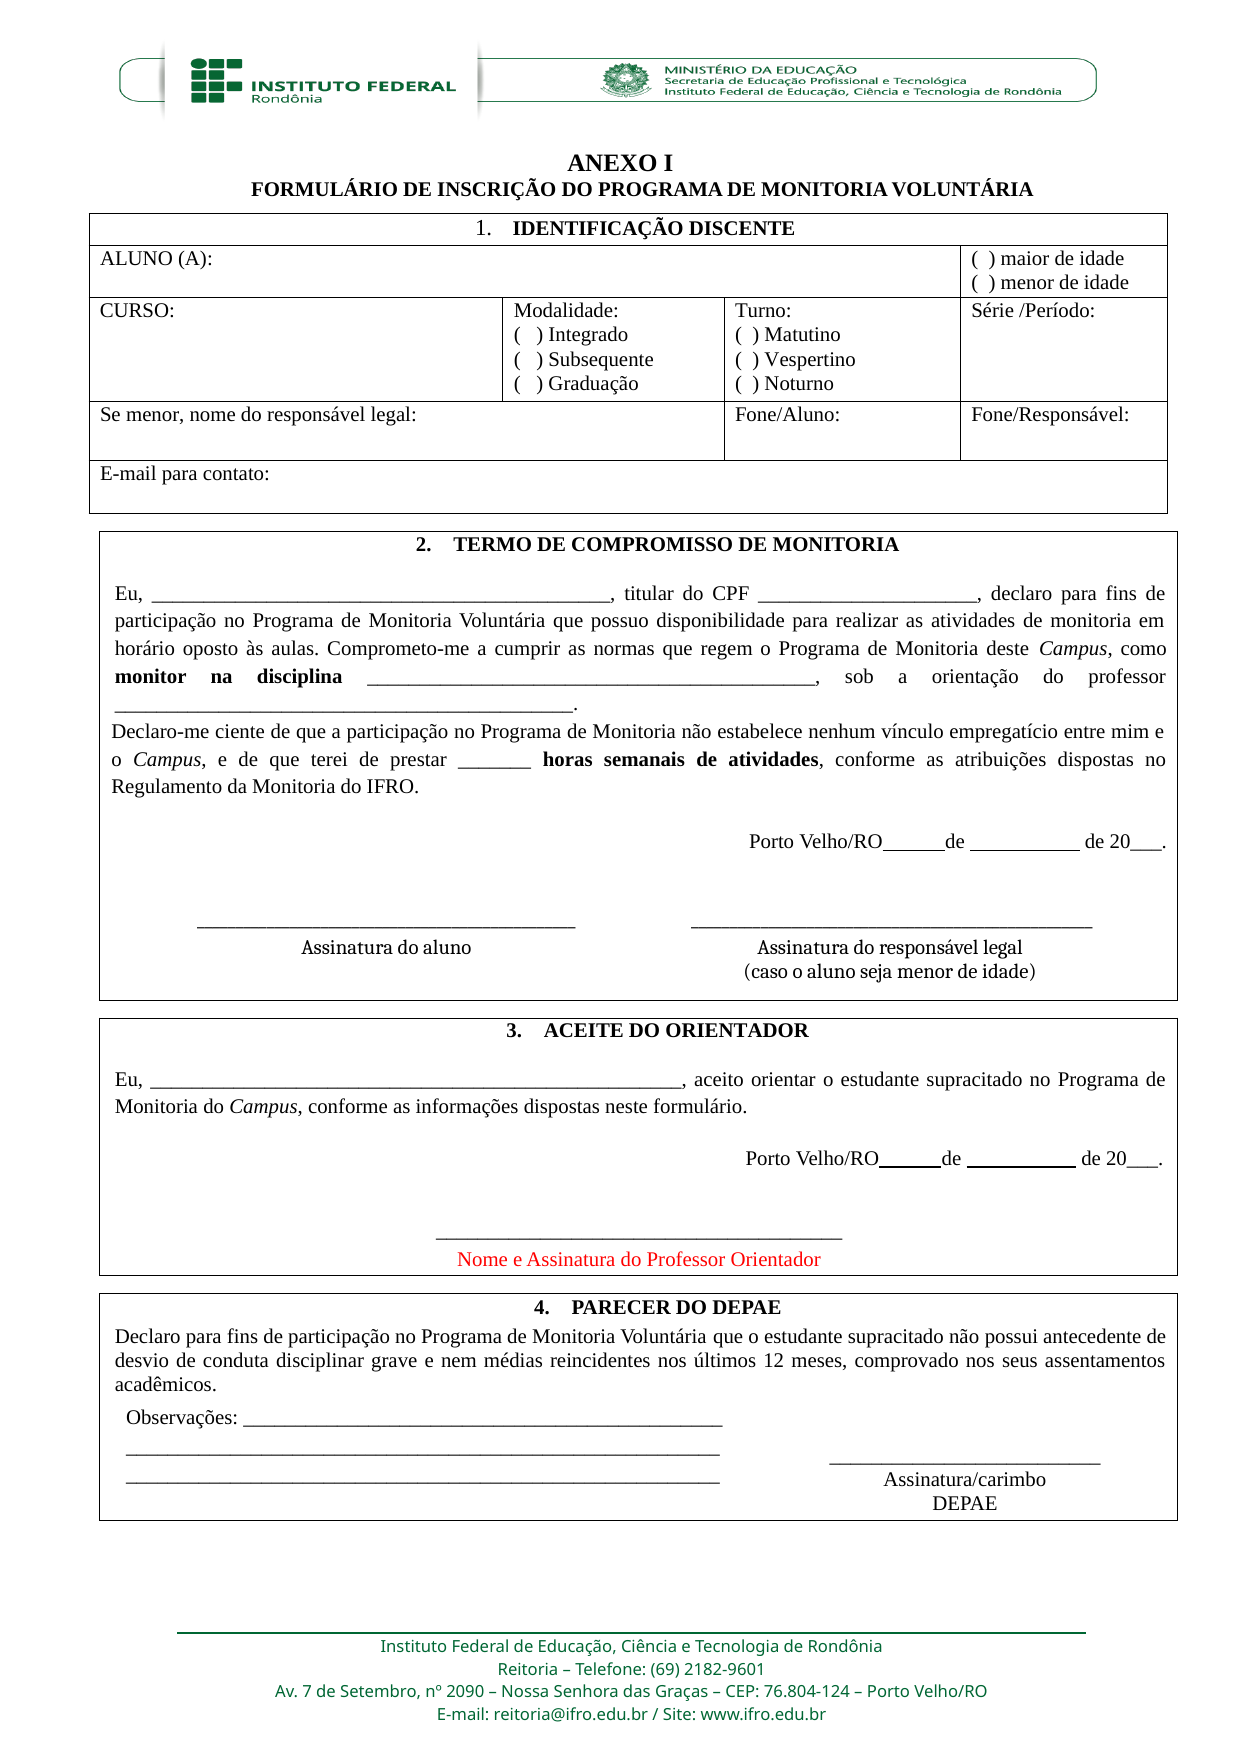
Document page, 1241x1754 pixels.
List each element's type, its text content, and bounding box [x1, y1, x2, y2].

table_header Observações: ______________________________________________ _________________________________________________________ _________________________________________________________ [115, 1405, 764, 1520]
table_cell ALUNO (A): [90, 246, 960, 297]
table_cell Se menor, nome do responsável legal: [90, 402, 724, 460]
table_header ____________________________________________________ Assinatura do responsável legal (caso o aluno seja menor de idade) [617, 907, 1148, 999]
table_header ACEITE DO ORIENTADOR Eu, ___________________________________________________, aceito orientar o estudante supracitado no Programa de Monitoria do Campus, conforme as informações dispostas neste formulário. Porto Velho/RO ­­­­­ de de 20___.­­ _______________________________________ Nome e Assinatura do Professor Orientador [100, 1019, 1177, 1275]
table_cell Modalidade: ( ) Integrado ( ) Subsequente ( ) Graduação [503, 298, 724, 401]
table_cell Turno: ( ) Matutino ( ) Vespertino ( ) Noturno [725, 298, 960, 401]
table_header IDENTIFICAÇÃO DISCENTE [90, 214, 1167, 245]
text ANEXO I [177, 148, 1063, 176]
table_cell E-mail para contato: [90, 461, 1167, 513]
table_cell ( ) maior de idade ( ) menor de idade [961, 246, 1167, 297]
table_cell CURSO: [90, 298, 502, 401]
table_header PARECER DO DEPAE Declaro para fins de participação no Programa de Monitoria Voluntária que o estudante supracitado não possui antecedente de desvio de conduta disciplinar grave e nem médias reincidentes nos últimos 12 meses, comprovado nos seus assentamentos acadêmicos. [100, 1294, 1177, 1520]
table_header TERMO DE COMPROMISSO DE MONITORIA Eu, ____________________________________________, titular do CPF _____________________, declaro para fins de participação no Programa de Monitoria Voluntária que possuo disponibilidade para realizar as atividades de monitoria em horário oposto às aulas. Comprometo-me a cumprir as normas que regem o Programa de Monitoria deste Campus, como monitor na disciplina ___________________________________________, sob a orientação do professor ____________________________________________. Declaro-me ciente de que a participação no Programa de Monitoria não estabelece nenhum vínculo empregatício entre mim e o Campus, e de que terei de prestar _______ horas semanais de atividades, conforme as atribuições dispostas no Regulamento da Monitoria do IFRO. Porto Velho/RO ­­­­­ de de 20___. [100, 532, 1177, 999]
table_cell Fone/Responsável: [961, 402, 1167, 460]
text FORMULÁRIO DE INSCRIÇÃO DO PROGRAMA DE MONITORIA VOLUNTÁRIA [88, 176, 1166, 201]
table_cell Série /Período: [961, 298, 1167, 401]
table_header __________________________ Assinatura/carimbo DEPAE [764, 1405, 1166, 1520]
table_header _________________________________________________ Assinatura do aluno [111, 907, 617, 999]
table_cell Fone/Aluno: [725, 402, 960, 460]
